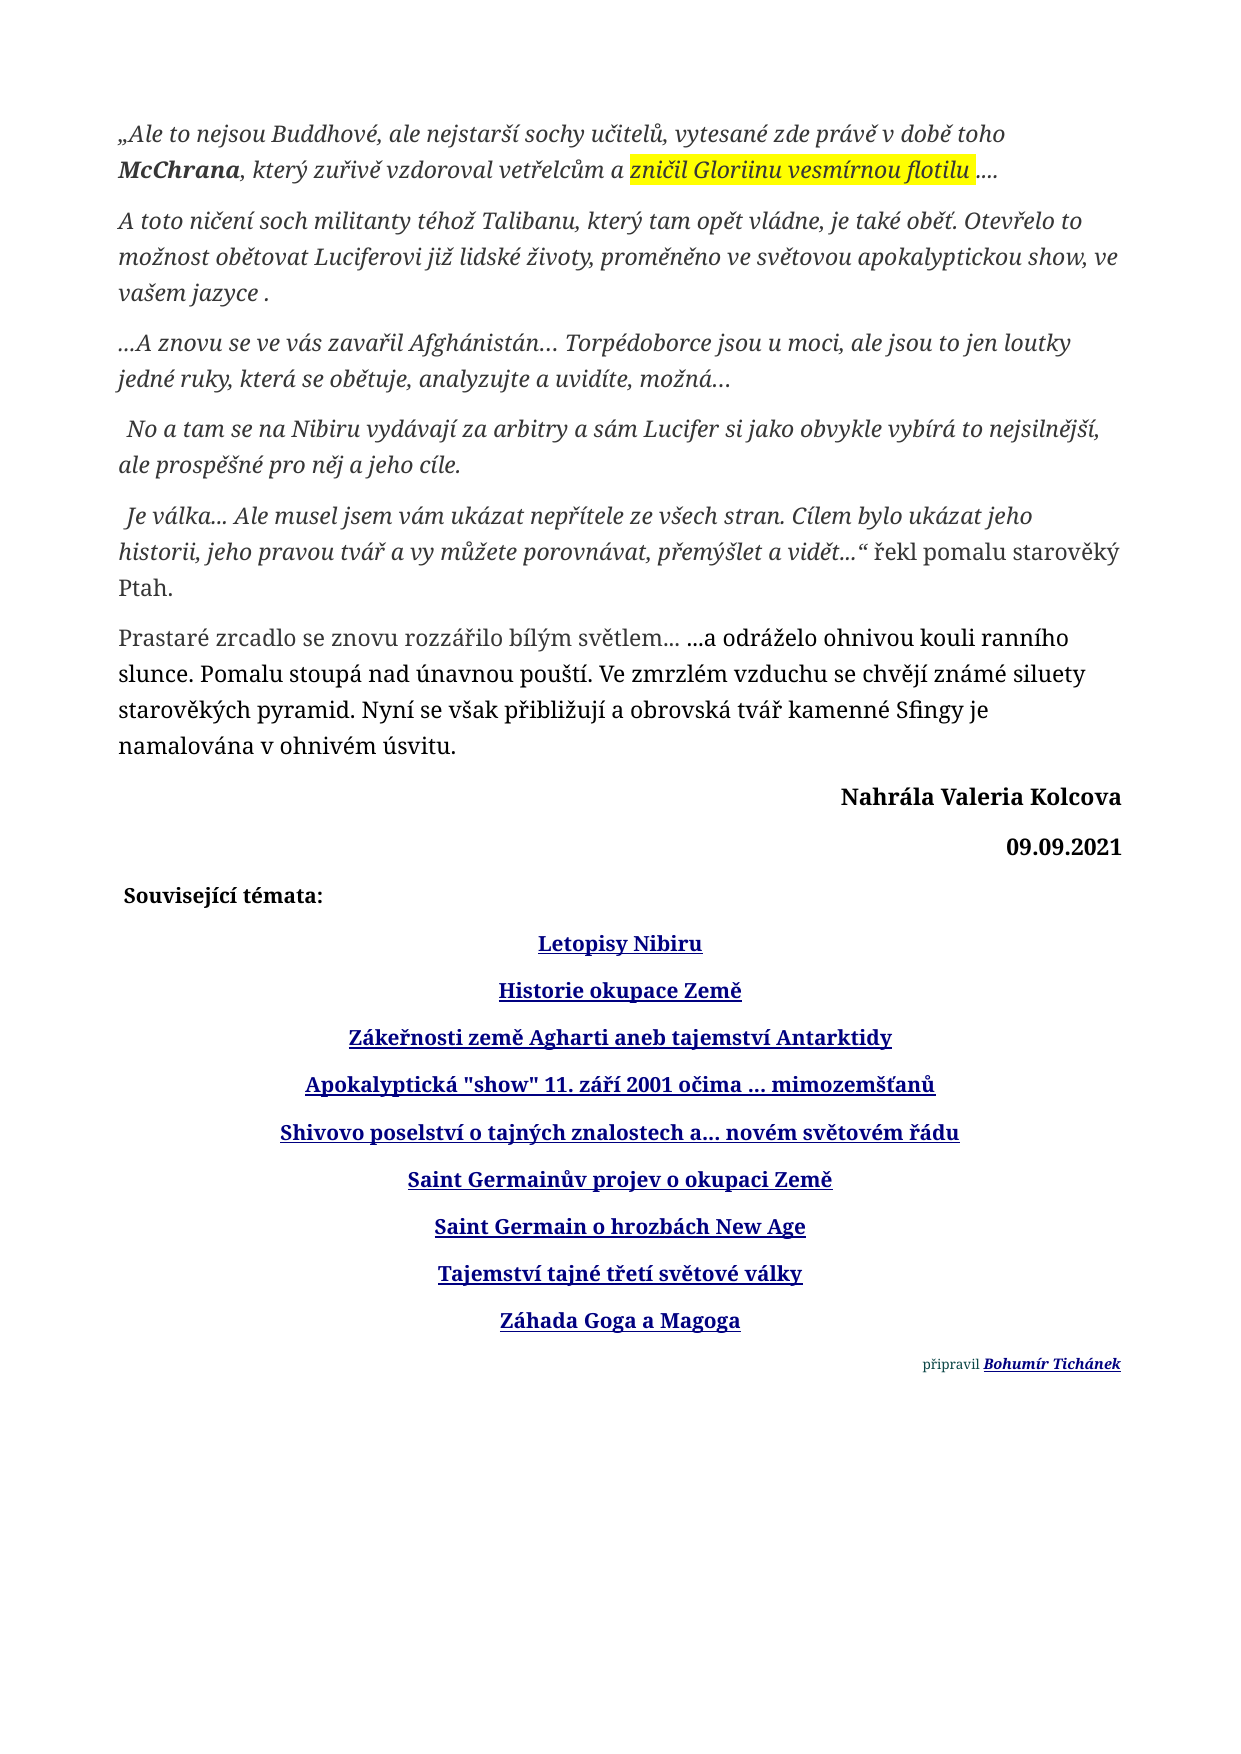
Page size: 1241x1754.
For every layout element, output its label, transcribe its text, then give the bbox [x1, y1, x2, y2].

text Apokalyptická "show" 11. září 2001 očima ... mimozemšťanů [118, 1070, 1122, 1099]
text Je válka... Ale musel jsem vám ukázat nepřítele ze všech stran. Cílem bylo ukázat jeho historii, jeho pravou tvář a vy můžete porovnávat, přemýšlet a vidět...“ řekl pomalu starověký Ptah. [118, 500, 1122, 603]
text 09.09.2021 [118, 831, 1122, 862]
text Saint Germainův projev o okupaci Země [118, 1165, 1122, 1193]
text Tajemství tajné třetí světové války [118, 1259, 1122, 1288]
text Záhada Goga a Magoga [118, 1306, 1122, 1335]
text Shivovo poselství o tajných znalostech a... novém světovém řádu [118, 1118, 1122, 1146]
text Prastaré zrcadlo se znovu rozzářilo bílým světlem... ...a odráželo ohnivou kouli ranního slunce. Pomalu stoupá nad únavnou pouští. Ve zmrzlém vzduchu se chvějí známé siluety starověkých pyramid. Nyní se však přibližují a obrovská tvář kamenné Sfingy je namalována v ohnivém úsvitu. [118, 622, 1122, 761]
text No a tam se na Nibiru vydávají za arbitry a sám Lucifer si jako obvykle vybírá to nejsilnější, ale prospěšné pro něj a jeho cíle. [118, 413, 1122, 481]
text …A znovu se ve vás zavařil Afghánistán… Torpédoborce jsou u moci, ale jsou to jen loutky jedné ruky, která se obětuje, analyzujte a uvidíte, možná… [118, 327, 1122, 394]
text Související témata: [118, 882, 1122, 910]
text A toto ničení soch militanty téhož Talibanu, který tam opět vládne, je také oběť. Otevřelo to možnost obětovat Luciferovi již lidské životy, proměněno ve světovou apokalyptickou show, ve vašem jazyce . [118, 204, 1122, 308]
text Saint Germain o hrozbách New Age [118, 1212, 1122, 1240]
text Historie okupace Země [118, 976, 1122, 1004]
text „Ale to nejsou Buddhové, ale nejstarší sochy učitelů, vytesané zde právě v době toho McChrana, který zuřivě vzdoroval vetřelcům a zničil Gloriinu vesmírnou flotilu .... [118, 118, 1122, 185]
text připravil Bohumír Tichánek [118, 1353, 1122, 1373]
text Nahrála Valeria Kolcova [118, 781, 1122, 812]
text Letopisy Nibiru [118, 929, 1122, 957]
text Zákeřnosti země Agharti aneb tajemství Antarktidy [118, 1023, 1122, 1052]
